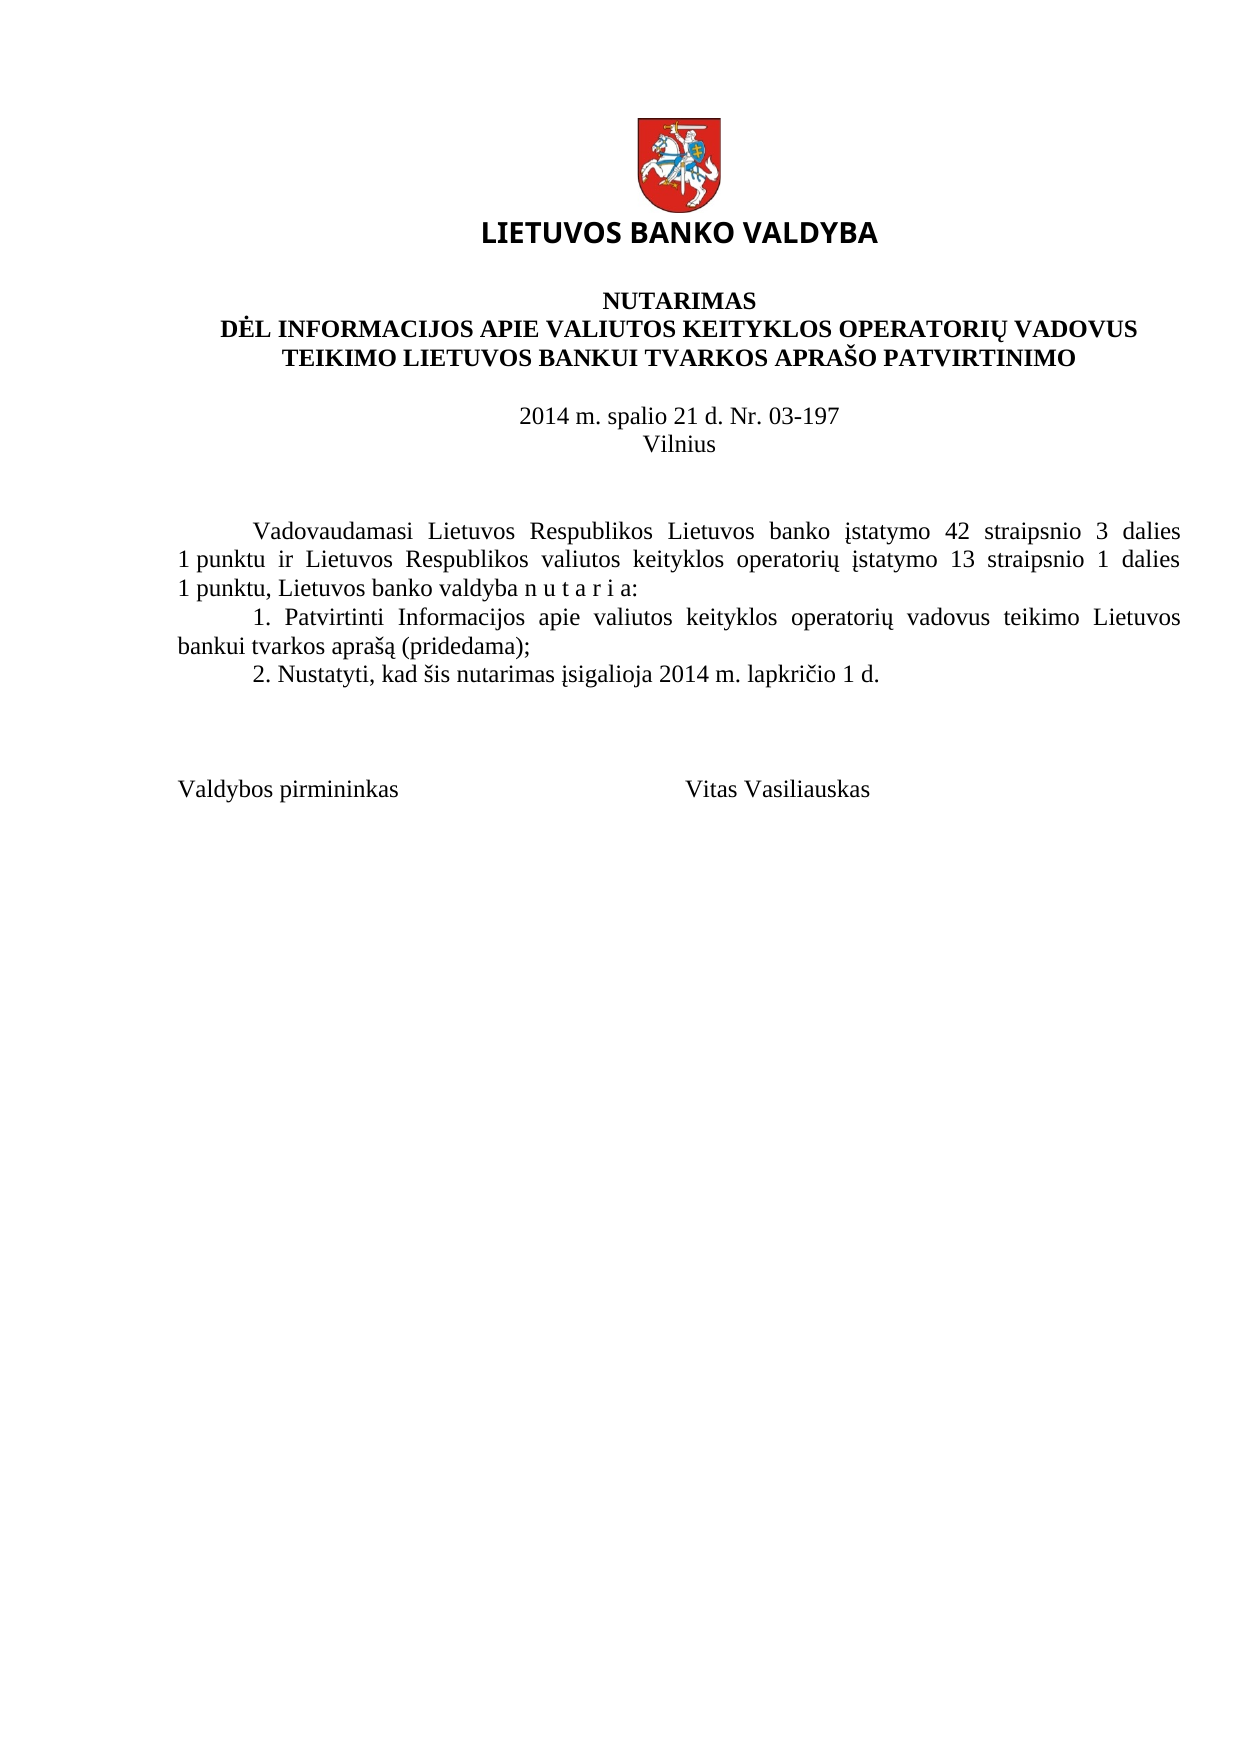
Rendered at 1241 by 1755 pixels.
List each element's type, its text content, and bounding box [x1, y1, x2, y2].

text Valdybos pirmininkas Vitas Vasiliauskas [177, 774, 1181, 803]
text Vilnius [177, 429, 1181, 458]
text 2014 m. spalio 21 d. Nr. 03-197 [177, 401, 1181, 429]
text DĖL INFORMACIJOS APIE VALIUTOS KEITYKLOS OPERATORIŲ VADOVUS TEIKIMO LIETUVOS BANKUI TVARKOS APRAŠO PATVIRTINIMO [177, 314, 1181, 372]
text Vadovaudamasi Lietuvos Respublikos Lietuvos banko įstatymo 42 straipsnio 3 dalies 1 punktu ir Lietuvos Respublikos valiutos keityklos operatorių įstatymo 13 straipsnio 1 dalies 1 punktu, Lietuvos banko valdyba n u t a r i a: [177, 516, 1181, 602]
text 2. Nustatyti, kad šis nutarimas įsigalioja 2014 m. lapkričio 1 d. [177, 659, 1181, 688]
text NUTARIMAS [177, 286, 1181, 314]
text LIETUVOS BANKO VALDYBA [177, 212, 1181, 252]
text 1. Patvirtinti Informacijos apie valiutos keityklos operatorių vadovus teikimo Lietuvos bankui tvarkos aprašą (pridedama); [177, 602, 1181, 659]
